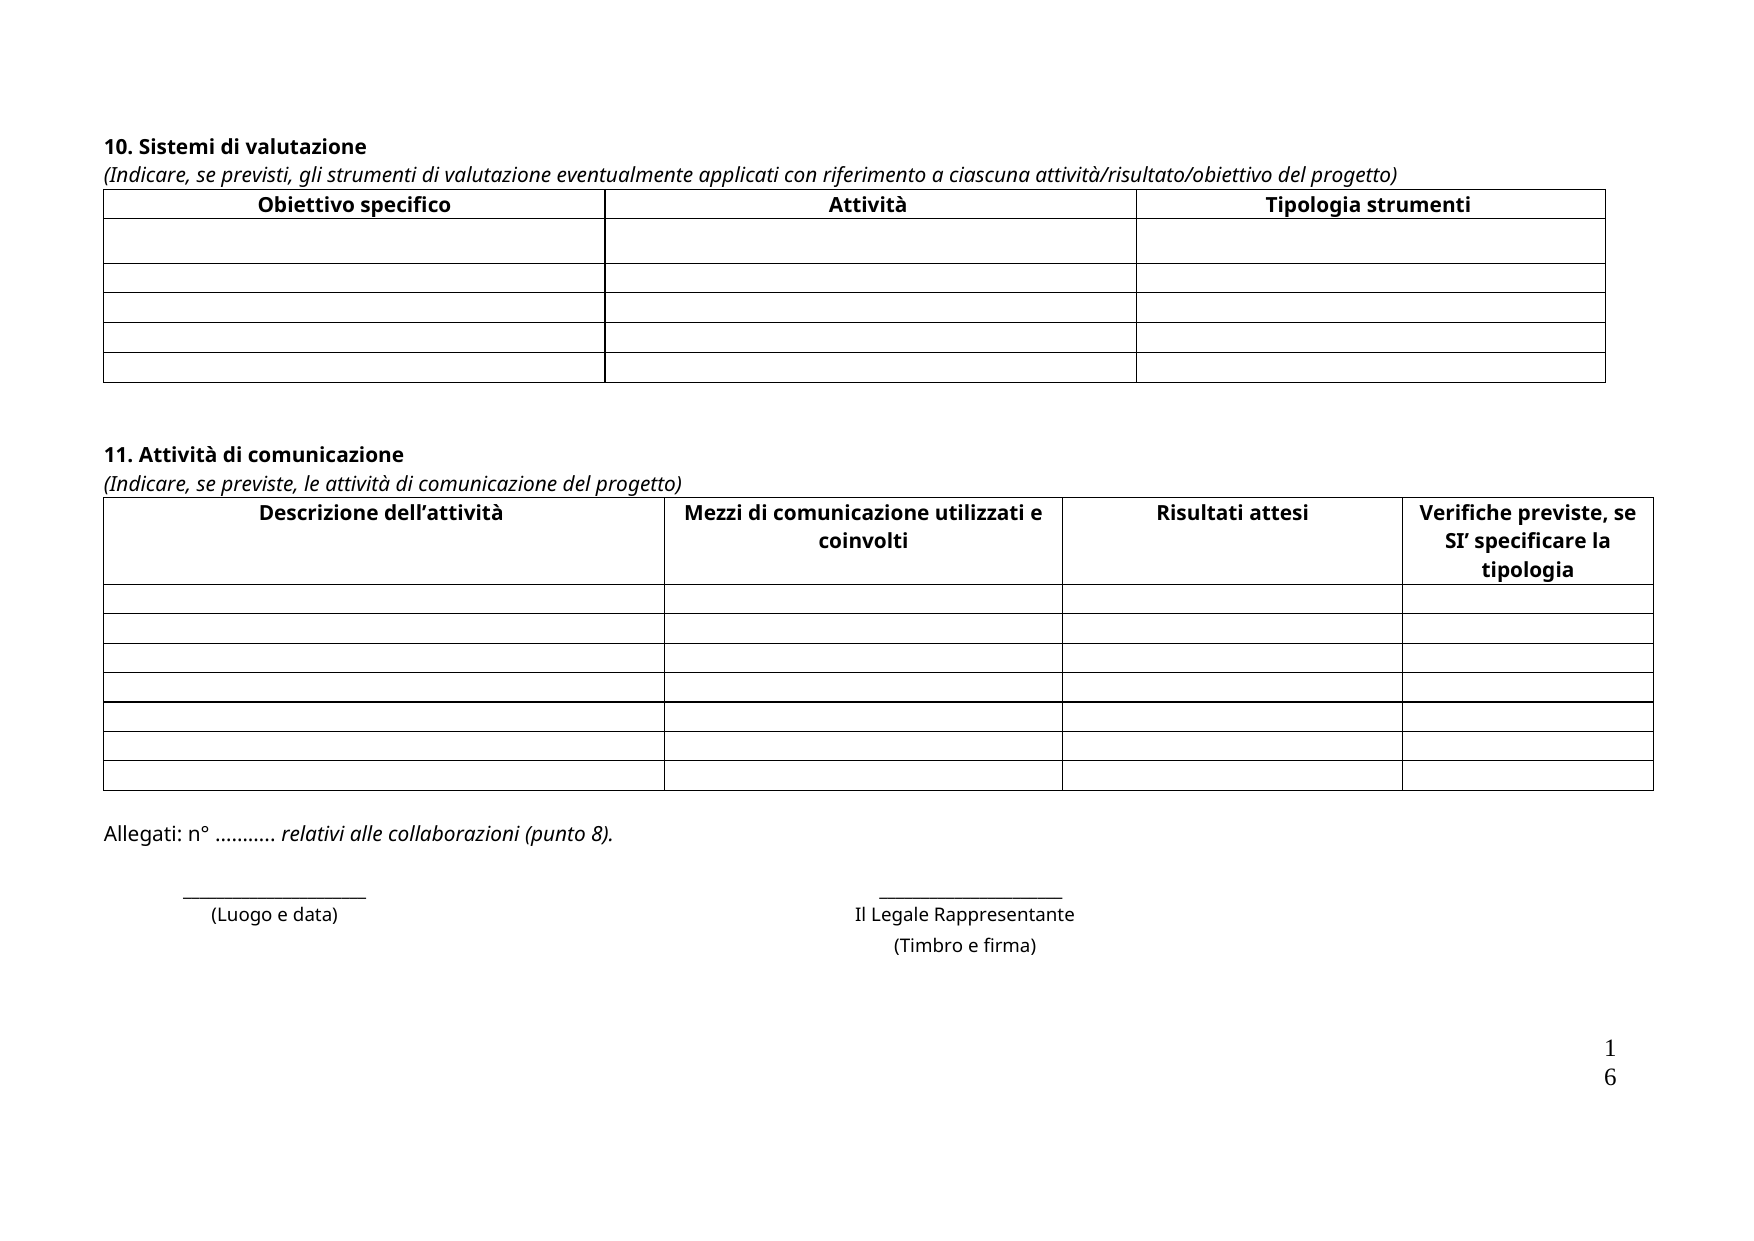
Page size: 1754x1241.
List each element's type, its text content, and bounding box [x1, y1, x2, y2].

table_cell [665, 644, 1062, 672]
table_cell [665, 673, 1062, 701]
table_cell [1403, 585, 1653, 613]
table_cell [104, 585, 664, 613]
table_cell [104, 293, 604, 322]
table_cell [445, 927, 576, 989]
table_cell [665, 614, 1062, 642]
table_cell [1063, 614, 1402, 642]
table_header ______________________ [104, 876, 445, 902]
table_cell [576, 990, 1354, 1018]
table_header Verifiche previste, se SI’ specificare la tipologia [1403, 498, 1653, 583]
table_cell [665, 585, 1062, 613]
text Allegati: n° ……….. relativi alle collaborazioni (punto 8). [103, 819, 1606, 848]
table_cell [1403, 644, 1653, 672]
table_header Descrizione dell’attività [104, 498, 664, 583]
text (Indicare, se previsti, gli strumenti di valutazione eventualmente applicati con riferimento a ciascuna attività/risultato/obiettivo del progetto) [103, 160, 1606, 189]
table_cell [1137, 219, 1605, 262]
text (Indicare, se previste, le attività di comunicazione del progetto) [103, 469, 1606, 497]
table_cell [1063, 585, 1402, 613]
text 10. Sistemi di valutazione [103, 132, 1606, 160]
table_cell [1137, 264, 1605, 292]
table_cell [104, 990, 445, 1018]
table_cell [606, 323, 1136, 352]
table_cell [104, 732, 664, 760]
table_cell [1063, 761, 1402, 790]
table_cell [104, 219, 604, 262]
table_header Obiettivo specifico [104, 190, 604, 218]
table_cell (Timbro e firma) [576, 927, 1354, 989]
table_header Mezzi di comunicazione utilizzati e coinvolti [665, 498, 1062, 583]
table_header ______________________ [788, 876, 1129, 902]
text 11. Attività di comunicazione [103, 440, 1606, 469]
table_cell [606, 353, 1136, 382]
table_cell [104, 323, 604, 352]
table_cell [1403, 703, 1653, 731]
table_cell [1063, 644, 1402, 672]
table_cell [1137, 293, 1605, 322]
table_cell [1063, 673, 1402, 701]
table_header Tipologia strumenti [1137, 190, 1605, 218]
table_cell Il Legale Rappresentante [576, 902, 1354, 927]
table_cell [606, 293, 1136, 322]
table_header [1130, 876, 1354, 902]
table_cell [665, 703, 1062, 731]
table_cell [1063, 703, 1402, 731]
table_cell [606, 219, 1136, 262]
table_header [445, 876, 787, 902]
table_cell [1403, 732, 1653, 760]
table_cell [1403, 614, 1653, 642]
table_cell [104, 761, 664, 790]
table_cell [665, 761, 1062, 790]
table_cell [1137, 353, 1605, 382]
table_cell [104, 927, 445, 989]
table_cell [104, 353, 604, 382]
table_cell [104, 673, 664, 701]
table_cell [104, 644, 664, 672]
table_cell [1403, 673, 1653, 701]
table_cell [1137, 323, 1605, 352]
table_cell [445, 990, 576, 1018]
table_cell [606, 264, 1136, 292]
table_cell [104, 264, 604, 292]
table_cell [1403, 761, 1653, 790]
table_header Attività [606, 190, 1136, 218]
table_cell (Luogo e data) [104, 902, 445, 927]
table_cell [665, 732, 1062, 760]
table_cell [1063, 732, 1402, 760]
table_cell [445, 902, 576, 927]
table_header Risultati attesi [1063, 498, 1402, 583]
table_cell [104, 614, 664, 642]
table_cell [104, 703, 664, 731]
